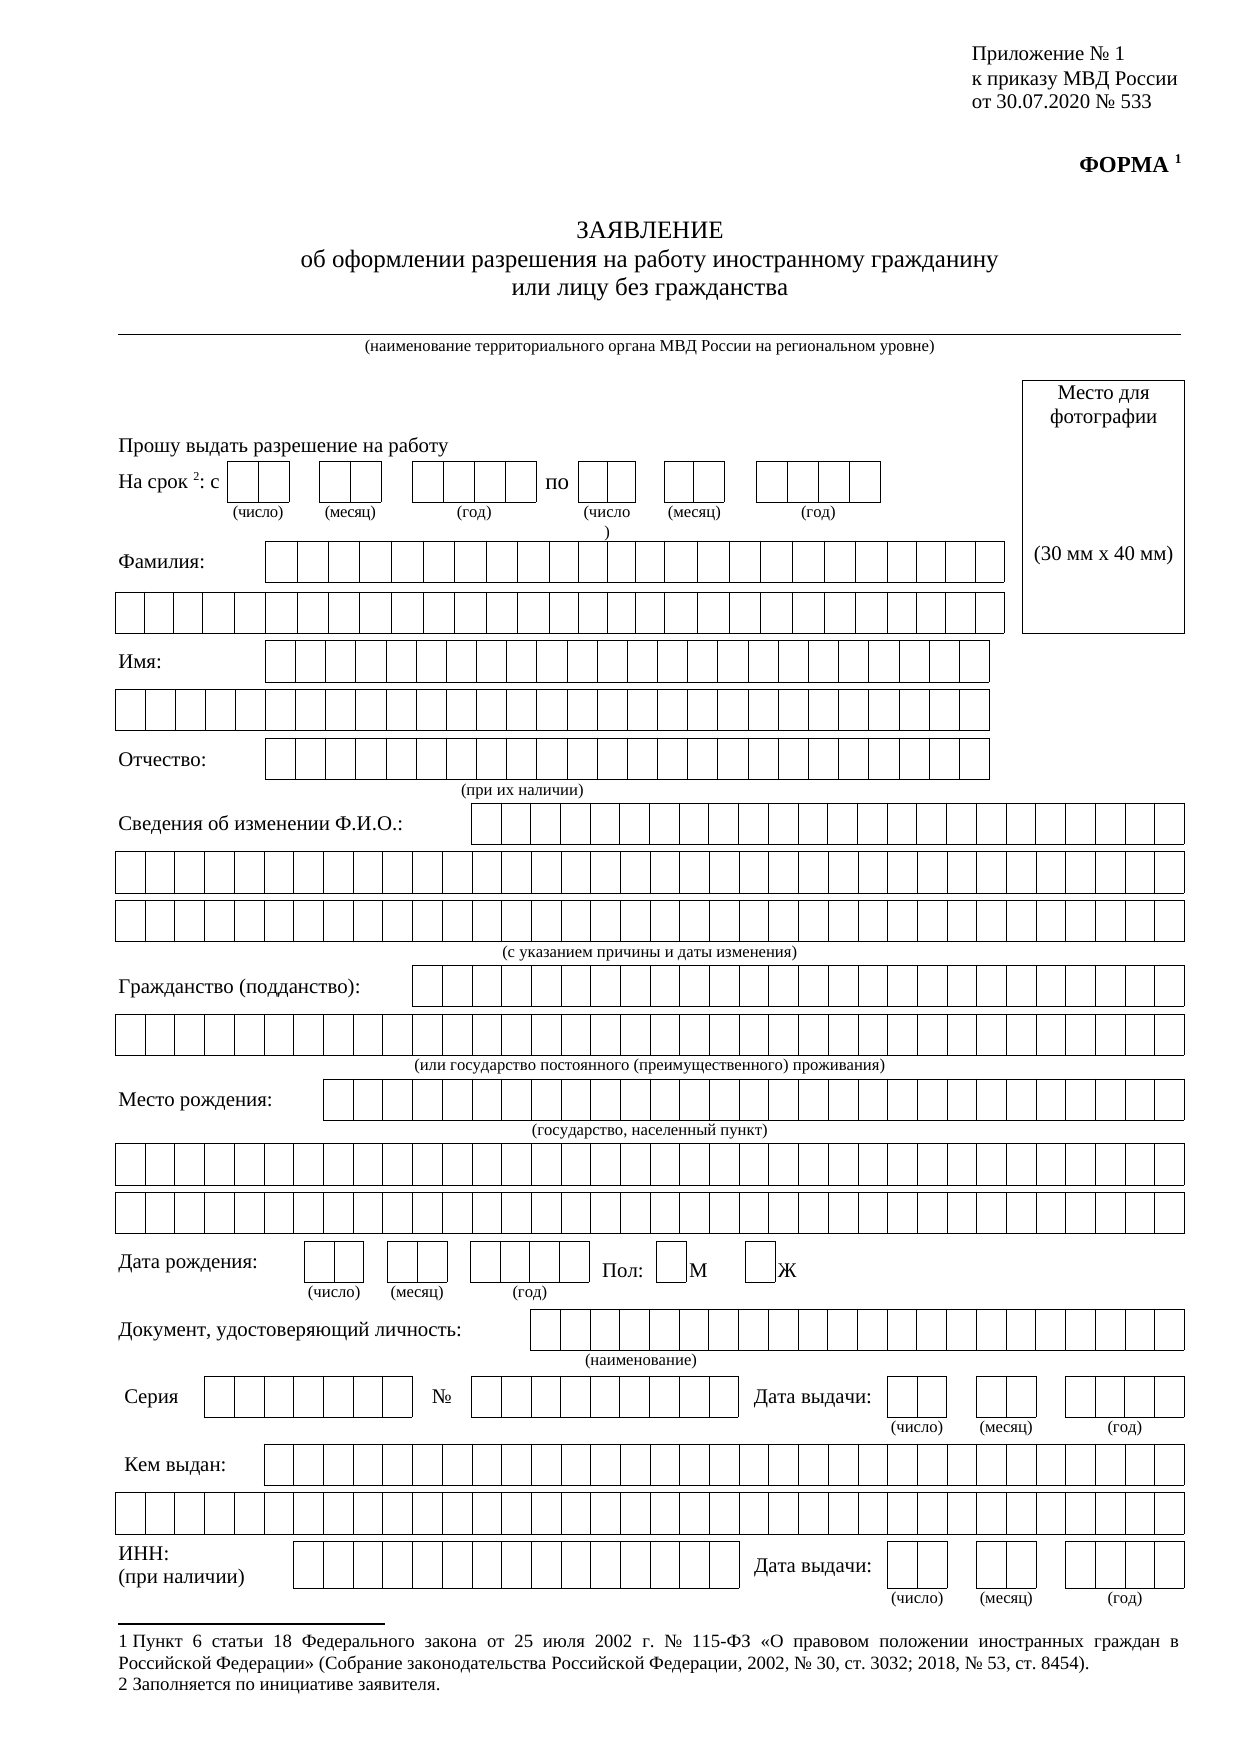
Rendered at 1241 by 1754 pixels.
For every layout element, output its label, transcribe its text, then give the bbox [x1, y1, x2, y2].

table_header [1126, 1542, 1154, 1588]
table_header [532, 1193, 561, 1233]
table_cell Прошу выдать разрешение на работу [115, 428, 1004, 461]
table_header [443, 1542, 472, 1588]
table_cell [444, 462, 474, 502]
table_header [680, 804, 708, 844]
table_header [383, 1445, 412, 1485]
table_header [1155, 1080, 1184, 1120]
table_header [532, 1445, 561, 1485]
table_header [472, 804, 501, 844]
table_header [839, 739, 868, 779]
table_header [869, 739, 899, 779]
table_header [324, 1542, 353, 1588]
table_header [383, 1377, 412, 1417]
table_header [1066, 1193, 1095, 1233]
text Пункт 6 статьи 18 Федерального закона от 25 июля 2002 г. № 115-ФЗ «О правовом положении иностранных граждан в Российской Федерации» (Собрание законодательства Российской Федерации, 2002, № 30, ст. 3032; 2018, № 53, ст. 8454). [118, 1630, 1181, 1673]
table_header [769, 1015, 798, 1055]
table_header [657, 1242, 686, 1282]
table_header [205, 852, 234, 893]
table_header [680, 1015, 709, 1055]
table_cell [620, 1418, 649, 1436]
table_header [532, 1493, 561, 1533]
table_cell [174, 593, 202, 633]
table_cell [266, 690, 295, 730]
table_header [1066, 852, 1095, 893]
table_cell [579, 462, 607, 502]
table_cell [264, 1418, 293, 1436]
table_header [568, 739, 597, 779]
table_cell [146, 690, 175, 730]
table_header [918, 901, 947, 941]
table_cell [203, 593, 234, 633]
table_header [1037, 1541, 1065, 1588]
table_header [1036, 1310, 1065, 1350]
table_header [1126, 1493, 1154, 1533]
table_header [417, 739, 446, 779]
table_header [1096, 1144, 1125, 1184]
table_header [651, 901, 679, 941]
table_cell [1023, 461, 1184, 502]
table_cell [293, 1418, 323, 1436]
table_header [930, 739, 959, 779]
table_header [1037, 1493, 1065, 1533]
table_header [918, 1015, 947, 1055]
table_header [977, 1310, 1006, 1350]
table_cell [364, 1282, 387, 1301]
table_header [1037, 1015, 1065, 1055]
text ЗАЯВЛЕНИЕ об оформлении разрешения на работу иностранному гражданину или лицу без гражданства [118, 215, 1181, 301]
table_header [859, 1144, 887, 1184]
table_cell [145, 593, 173, 633]
table_header [1066, 1310, 1095, 1350]
table_header Пол: [590, 1241, 656, 1282]
table_header [1096, 966, 1125, 1006]
table_header [294, 1445, 323, 1485]
table_header [502, 966, 531, 1006]
table_header [1007, 852, 1036, 893]
table_header [1066, 804, 1095, 844]
table_header [829, 1144, 858, 1184]
table_cell [471, 1418, 501, 1436]
table_header [718, 739, 748, 779]
table_cell [869, 690, 899, 730]
table_header [740, 1493, 768, 1533]
table_cell [475, 462, 505, 502]
table_header [658, 739, 687, 779]
table_header [591, 966, 620, 1006]
table_header [116, 1193, 145, 1233]
table_header [562, 1493, 590, 1533]
table_header Дата выдачи: [739, 1376, 887, 1417]
table_header [960, 641, 989, 682]
table_header [769, 901, 798, 941]
table_header [502, 1445, 531, 1485]
table_header [591, 1080, 620, 1120]
table_header [443, 1445, 472, 1485]
table_cell [688, 690, 717, 730]
table_header [740, 1015, 768, 1055]
table_header [948, 901, 976, 941]
table_header [532, 1015, 561, 1055]
table_header [709, 1310, 738, 1350]
table_header [235, 1015, 264, 1055]
table_header [1037, 1376, 1065, 1417]
table_cell [1036, 1417, 1065, 1436]
table_cell [387, 690, 416, 730]
table_header [680, 1377, 709, 1417]
table_cell [360, 542, 391, 582]
table_header [265, 1377, 293, 1417]
table_cell [900, 690, 929, 730]
table_header [1037, 1144, 1065, 1184]
table_header [443, 1015, 472, 1055]
table_header [146, 1144, 174, 1184]
table_cell [204, 1418, 234, 1436]
table_header [473, 1493, 501, 1533]
table_header [1125, 1377, 1154, 1417]
table_cell [568, 690, 597, 730]
table_header [501, 1242, 529, 1282]
table_cell [234, 1418, 264, 1436]
table_header [1155, 1144, 1184, 1184]
table_header [502, 1015, 531, 1055]
table_header [709, 804, 738, 844]
table_header [710, 1445, 739, 1485]
table_cell (число) [228, 503, 289, 541]
table_cell [115, 682, 989, 689]
table_cell (год) [1065, 1589, 1184, 1607]
table_header [383, 901, 412, 941]
table_header [537, 641, 567, 682]
table_header Отчество: [115, 738, 265, 779]
table_cell [880, 502, 1004, 541]
table_header [680, 1144, 709, 1184]
table_header [354, 1080, 382, 1120]
table_cell [946, 542, 975, 582]
table_header [562, 1542, 590, 1588]
table_header [888, 966, 917, 1006]
table_header [1096, 1493, 1125, 1533]
table_cell [116, 690, 145, 730]
table_header [266, 641, 295, 682]
table_header [859, 1493, 887, 1533]
table_cell [413, 462, 443, 502]
table_cell [665, 593, 697, 633]
table_header [175, 1144, 204, 1184]
table_cell [447, 690, 476, 730]
table_header [266, 739, 295, 779]
table_header [859, 1015, 887, 1055]
table_cell [761, 593, 792, 633]
table_header [530, 1242, 559, 1282]
table_cell [793, 593, 824, 633]
table_cell [698, 593, 729, 633]
table_header [977, 852, 1006, 893]
table_header [324, 1445, 353, 1485]
table_header [473, 1542, 501, 1588]
table_cell [518, 593, 549, 633]
table_header [235, 1377, 264, 1417]
text (с указанием причины и даты изменения) [118, 942, 1181, 961]
table_header [888, 1015, 917, 1055]
table_header Дата выдачи: [740, 1541, 887, 1588]
table_header [620, 804, 649, 844]
table_header Кем выдан: [115, 1444, 264, 1485]
table_header [472, 1377, 501, 1417]
table_header [858, 804, 887, 844]
table_cell [501, 1418, 531, 1436]
table_cell [518, 542, 549, 582]
table_header [1126, 804, 1154, 844]
table_header [417, 641, 446, 682]
table_header [448, 1241, 470, 1282]
table_header [620, 1310, 649, 1350]
table_cell [947, 1588, 976, 1607]
table_cell [579, 542, 607, 582]
table_header [829, 1193, 858, 1233]
table_header [1155, 1445, 1184, 1485]
table_cell [725, 461, 756, 502]
table_cell (число) [304, 1283, 363, 1301]
table_header [383, 1015, 412, 1055]
table_header [116, 901, 145, 941]
table_header [1007, 1493, 1036, 1533]
table_cell [1023, 428, 1184, 461]
table_header [413, 1080, 442, 1120]
table_header [799, 852, 828, 893]
table_header [888, 1493, 917, 1533]
table_header [354, 1445, 382, 1485]
table_header [116, 1144, 145, 1184]
table_header [1066, 966, 1095, 1006]
table_header [507, 641, 536, 682]
table_header [1155, 1193, 1184, 1233]
table_header [235, 1493, 264, 1533]
table_header [265, 901, 293, 941]
table_header [1096, 1310, 1125, 1350]
table_header Имя: [115, 640, 265, 682]
table_cell [856, 593, 887, 633]
table_header [829, 1493, 858, 1533]
table_cell [620, 1589, 650, 1607]
table_header [739, 804, 768, 844]
table_header [977, 1015, 1006, 1055]
table_header [562, 966, 590, 1006]
table_header [710, 1542, 739, 1588]
table_cell [455, 542, 486, 582]
table_cell [1004, 428, 1022, 461]
table_cell [115, 582, 1004, 592]
table_header [918, 1144, 947, 1184]
table_header [294, 1193, 323, 1233]
table_header [977, 804, 1006, 844]
table_cell [608, 542, 635, 582]
table_header [591, 1015, 620, 1055]
table_header [324, 1377, 353, 1417]
table_cell [745, 1283, 775, 1301]
table_header [900, 739, 929, 779]
table_cell (число) [887, 1418, 946, 1436]
table_header [710, 1193, 739, 1233]
table_header [740, 966, 768, 1006]
table_cell [946, 593, 975, 633]
table_header Ж [776, 1241, 834, 1282]
table_cell [917, 542, 945, 582]
table_cell [115, 1588, 293, 1607]
text Приложение № 1 к приказу МВД России от 30.07.2020 № 533 [972, 41, 1181, 113]
table_cell [930, 690, 959, 730]
table_cell [1004, 582, 1022, 592]
table_header [888, 1310, 916, 1350]
table_header [621, 1015, 650, 1055]
table_header [532, 1377, 560, 1417]
table_cell [417, 690, 446, 730]
table_header [175, 901, 204, 941]
table_header [829, 966, 858, 1006]
table_header [948, 1144, 976, 1184]
table_cell [724, 502, 756, 541]
table_cell [757, 462, 787, 502]
table_header [740, 852, 768, 893]
table_header М [687, 1241, 745, 1282]
table_cell (год) [1065, 1418, 1184, 1436]
table_header [175, 1193, 204, 1233]
table_header [749, 739, 778, 779]
table_header [1155, 1542, 1184, 1588]
table_header Серия [115, 1376, 204, 1417]
table_header [739, 1310, 768, 1350]
table_cell (число) [578, 503, 635, 541]
table_header [680, 1193, 709, 1233]
table_header [413, 1493, 442, 1533]
table_header [502, 1542, 531, 1588]
table_header [977, 1193, 1006, 1233]
table_cell [590, 1418, 619, 1436]
table_header Место рождения: [115, 1079, 323, 1120]
table_header [1096, 1445, 1125, 1485]
table_cell [881, 461, 1004, 502]
table_header [294, 1493, 323, 1533]
table_header [859, 852, 887, 893]
table_header [918, 1493, 947, 1533]
table_header [296, 641, 325, 682]
table_header [1037, 1445, 1065, 1485]
table_header [688, 641, 717, 682]
table_header [977, 1445, 1006, 1485]
table_header [591, 1542, 620, 1588]
table_header [413, 1193, 442, 1233]
table_header [621, 1493, 650, 1533]
table_cell [856, 542, 887, 582]
table_header [918, 1080, 947, 1120]
table_header [918, 1193, 947, 1233]
table_header [591, 1377, 619, 1417]
table_cell [679, 1589, 709, 1607]
table_cell Фамилия: [115, 541, 265, 582]
table_cell [236, 690, 265, 730]
table_header [839, 641, 868, 682]
table_cell [635, 502, 664, 541]
table_header [869, 641, 899, 682]
table_cell [266, 542, 297, 582]
table_header [305, 1242, 334, 1282]
table_header [1007, 1445, 1036, 1485]
table_cell (год) [470, 1283, 589, 1301]
table_header [888, 1542, 917, 1588]
table_cell [709, 1417, 887, 1436]
table_header [977, 1377, 1006, 1417]
table_header [116, 1015, 145, 1055]
table_header [977, 1493, 1006, 1533]
table_header [1155, 1493, 1184, 1533]
table_header [1066, 1080, 1095, 1120]
table_header [651, 1193, 679, 1233]
table_header [383, 1493, 412, 1533]
table_cell [326, 690, 355, 730]
table_header [383, 852, 412, 893]
table_header [1066, 1377, 1095, 1417]
table_header [443, 966, 472, 1006]
table_header [1155, 1377, 1184, 1417]
table_header [1155, 1310, 1184, 1350]
table_header [799, 1493, 828, 1533]
table_header [265, 1493, 293, 1533]
table_header [591, 1310, 619, 1350]
table_header [562, 1445, 590, 1485]
table_header [473, 901, 501, 941]
table_header [1037, 852, 1065, 893]
table_header [294, 1377, 323, 1417]
table_cell [650, 1589, 679, 1607]
table_header [235, 901, 264, 941]
table_cell [323, 1418, 353, 1436]
table_header Документ, удостоверяющий личность: [115, 1309, 530, 1350]
table_header [1004, 380, 1022, 428]
table_header [948, 852, 976, 893]
table_header [888, 1445, 917, 1485]
table_header [1007, 966, 1036, 1006]
table_header [888, 901, 917, 941]
table_header [651, 1080, 679, 1120]
table_header [335, 1242, 363, 1282]
table_header [688, 739, 717, 779]
table_header [356, 641, 386, 682]
table_header [413, 1015, 442, 1055]
table_header [829, 1445, 858, 1485]
table_header [1155, 901, 1184, 941]
table_header [1155, 852, 1184, 893]
table_cell [579, 593, 607, 633]
table_cell [550, 542, 578, 582]
table_cell [506, 462, 536, 502]
table_header [502, 901, 531, 941]
table_header [1037, 966, 1065, 1006]
table_header [888, 1193, 917, 1233]
table_header [354, 1144, 382, 1184]
table_header [413, 852, 442, 893]
table_header [859, 1080, 887, 1120]
table_header [1037, 901, 1065, 941]
table_header [473, 1080, 501, 1120]
table_header [1126, 901, 1154, 941]
table_header [532, 1080, 561, 1120]
table_cell [412, 1589, 442, 1607]
table_header [651, 1542, 679, 1588]
table_cell по [537, 461, 578, 502]
table_header [324, 1015, 353, 1055]
table_header [651, 1493, 679, 1533]
table_header [680, 1310, 708, 1350]
table_cell [656, 1283, 686, 1301]
table_header [799, 1015, 828, 1055]
table_header [1007, 901, 1036, 941]
table_header [829, 901, 858, 941]
table_header [116, 852, 145, 893]
table_cell [115, 1417, 204, 1436]
table_cell [487, 542, 517, 582]
table_cell [353, 1589, 382, 1607]
table_cell [679, 1418, 709, 1436]
table_cell [289, 502, 319, 541]
table_header № [413, 1376, 471, 1417]
table_header [859, 1445, 887, 1485]
table_cell [550, 593, 578, 633]
table_header [779, 641, 808, 682]
table_header [1066, 1493, 1095, 1533]
table_header [562, 1080, 590, 1120]
table_header [115, 380, 1004, 428]
table_cell (месяц) [976, 1589, 1036, 1607]
table_header [265, 852, 293, 893]
table_header [1007, 1310, 1035, 1350]
table_header [561, 1310, 590, 1350]
table_header [562, 1015, 590, 1055]
table_header [235, 1193, 264, 1233]
table_cell [1005, 592, 1022, 633]
table_header [1096, 1015, 1125, 1055]
table_header [650, 804, 679, 844]
table_header [146, 852, 174, 893]
table_cell [115, 1282, 304, 1301]
table_header [1066, 1445, 1095, 1485]
table_cell [976, 593, 1004, 633]
table_cell [351, 462, 381, 502]
table_header [598, 739, 627, 779]
table_cell [960, 690, 989, 730]
table_header [387, 739, 416, 779]
table_cell [392, 542, 423, 582]
table_header [769, 1493, 798, 1533]
table_cell [739, 1588, 887, 1607]
table_cell [176, 690, 205, 730]
table_header [799, 901, 828, 941]
table_cell (30 мм х 40 мм) [1023, 541, 1184, 582]
table_header [621, 966, 650, 1006]
table_header [562, 901, 590, 941]
table_header [294, 1144, 323, 1184]
table_header [532, 966, 561, 1006]
table_header [205, 1015, 234, 1055]
table_header [447, 641, 476, 682]
table_header [235, 852, 264, 893]
table_header [620, 1377, 649, 1417]
table_header [918, 1377, 946, 1417]
table_cell [636, 542, 664, 582]
table_header [960, 739, 989, 779]
table_cell [382, 461, 412, 502]
table_header [680, 1493, 709, 1533]
table_header [859, 1193, 887, 1233]
table_cell [206, 690, 235, 730]
table_header [532, 1542, 561, 1588]
table_header [591, 901, 620, 941]
table_header [621, 852, 650, 893]
text (при их наличии) [461, 780, 989, 798]
table_header [769, 966, 798, 1006]
table_header [977, 901, 1006, 941]
table_header [710, 1377, 738, 1417]
table_header [828, 1310, 857, 1350]
table_cell [698, 542, 729, 582]
table_header [473, 1445, 501, 1485]
table_cell [383, 1418, 412, 1436]
table_header [859, 901, 887, 941]
table_header [710, 1015, 739, 1055]
table_header [294, 1015, 323, 1055]
table_cell (месяц) [319, 503, 381, 541]
table_header [621, 1080, 650, 1120]
table_header [918, 1445, 947, 1485]
table_header [1066, 1015, 1095, 1055]
table_header [948, 1445, 976, 1485]
table_cell (год) [756, 503, 880, 541]
table_header [888, 1144, 917, 1184]
table_cell [392, 593, 423, 633]
table_header [413, 1542, 442, 1588]
table_cell [116, 593, 144, 633]
table_header [175, 852, 204, 893]
table_header [651, 1015, 679, 1055]
table_header [562, 1144, 590, 1184]
table_header [1036, 804, 1065, 844]
table_header [1126, 1080, 1154, 1120]
table_header [560, 1242, 589, 1282]
table_header [680, 1080, 709, 1120]
table_header [947, 1376, 976, 1417]
table_header [1007, 1015, 1036, 1055]
table_header [324, 852, 353, 893]
table_header [710, 966, 739, 1006]
table_header [900, 641, 929, 682]
table_header [1096, 1193, 1125, 1233]
table_cell [1004, 502, 1022, 541]
table_header [205, 1377, 234, 1417]
table_cell [477, 690, 506, 730]
table_header [621, 1193, 650, 1233]
table_header [598, 641, 627, 682]
table_header [948, 1541, 976, 1588]
table_header [502, 1144, 531, 1184]
table_header [1096, 901, 1125, 941]
table_header [1126, 1310, 1154, 1350]
table_cell [628, 690, 657, 730]
table_header [948, 1493, 976, 1533]
table_header [740, 1080, 768, 1120]
table_header [354, 1493, 382, 1533]
table_header [799, 1144, 828, 1184]
table_cell [353, 1418, 382, 1436]
table_cell [793, 542, 824, 582]
table_cell [259, 462, 289, 502]
table_cell (месяц) [976, 1418, 1036, 1436]
table_header [1155, 804, 1184, 844]
table_header [326, 641, 355, 682]
table_header [502, 852, 531, 893]
table_header [828, 804, 857, 844]
table_header [1126, 1144, 1154, 1184]
table_header [1096, 1377, 1124, 1417]
table_cell [888, 593, 916, 633]
table_header [1007, 1144, 1036, 1184]
table_header [443, 1493, 472, 1533]
table_header [473, 1015, 501, 1055]
table_header [680, 852, 709, 893]
table_header Сведения об изменении Ф.И.О.: [115, 803, 471, 844]
table_cell [779, 690, 808, 730]
text (или государство постоянного (преимущественного) проживания) [118, 1056, 1181, 1074]
table_cell [825, 542, 855, 582]
table_header [356, 739, 386, 779]
table_header [1126, 966, 1154, 1006]
table_cell [412, 1417, 471, 1436]
table_cell [1023, 592, 1184, 633]
table_cell [424, 542, 454, 582]
table_header [473, 1193, 501, 1233]
table_cell [293, 1589, 323, 1607]
table_cell [1005, 541, 1022, 582]
table_header [650, 1377, 679, 1417]
table_header [740, 901, 768, 941]
table_cell [228, 462, 258, 502]
table_cell (месяц) [387, 1283, 447, 1301]
table_header [1037, 1080, 1065, 1120]
table_header [502, 1377, 531, 1417]
table_header [413, 901, 442, 941]
table_cell [298, 593, 328, 633]
table_header [294, 1542, 323, 1588]
table_header [1066, 1542, 1095, 1588]
table_header [1096, 804, 1125, 844]
table_cell (число) [887, 1589, 947, 1607]
table_header [383, 1193, 412, 1233]
table_cell [976, 542, 1004, 582]
table_cell [658, 690, 687, 730]
table_header [977, 1542, 1006, 1588]
table_cell [819, 462, 849, 502]
table_cell [589, 1282, 656, 1301]
table_header [235, 1144, 264, 1184]
table_header [502, 1493, 531, 1533]
table_cell [850, 462, 880, 502]
table_cell [424, 593, 454, 633]
table_header [532, 852, 561, 893]
table_header [1007, 1193, 1036, 1233]
table_header [740, 1144, 768, 1184]
table_header [443, 1080, 472, 1120]
table_header [537, 739, 567, 779]
table_header [948, 1193, 976, 1233]
table_header [387, 641, 416, 682]
table_cell [590, 1589, 620, 1607]
table_header [443, 1193, 472, 1233]
table_header [829, 1080, 858, 1120]
table_header [628, 641, 657, 682]
table_cell [536, 502, 578, 541]
table_cell [383, 1589, 412, 1607]
table_header [917, 804, 946, 844]
table_header [531, 1310, 560, 1350]
table_header [413, 966, 442, 1006]
table_cell [946, 1417, 976, 1436]
table_header [769, 1080, 798, 1120]
table_header [443, 852, 472, 893]
table_header [324, 1080, 353, 1120]
table_cell [1004, 461, 1022, 502]
table_cell [356, 690, 386, 730]
table_cell [775, 1282, 834, 1301]
table_header [809, 739, 838, 779]
table_header [591, 1445, 620, 1485]
table_header [175, 1493, 204, 1533]
table_header [265, 1445, 293, 1485]
table_header [799, 1310, 827, 1350]
table_cell [608, 593, 635, 633]
table_header [354, 852, 382, 893]
table_header [265, 1193, 293, 1233]
table_header [650, 1310, 679, 1350]
table_header [740, 1445, 768, 1485]
table_header [1126, 1445, 1154, 1485]
table_header [858, 1310, 887, 1350]
table_cell [290, 461, 319, 502]
table_cell [381, 502, 412, 541]
table_header [680, 1542, 709, 1588]
table_header [888, 1377, 917, 1417]
table_header [477, 739, 506, 779]
table_header [918, 852, 947, 893]
text (наименование территориального органа МВД России на региональном уровне) [118, 335, 1181, 355]
table_cell (месяц) [664, 503, 724, 541]
table_cell [598, 690, 627, 730]
table_header [710, 1493, 739, 1533]
table_cell [1036, 1588, 1065, 1607]
table_header [418, 1242, 447, 1282]
table_header [829, 1015, 858, 1055]
table_header [413, 1445, 442, 1485]
table_cell [115, 502, 227, 541]
table_header [591, 1193, 620, 1233]
table_header [740, 1193, 768, 1233]
table_cell [761, 542, 792, 582]
table_cell [749, 690, 778, 730]
table_header [799, 1080, 828, 1120]
table_header [1155, 1015, 1184, 1055]
table_header [917, 1310, 946, 1350]
table_header [532, 901, 561, 941]
table_cell [917, 593, 945, 633]
table_cell На срок : с [115, 461, 227, 502]
table_header [651, 966, 679, 1006]
table_header [977, 1080, 1006, 1120]
table_header [116, 1493, 145, 1533]
table_cell [825, 593, 855, 633]
table_header [265, 1015, 293, 1055]
table_header [364, 1241, 387, 1282]
table_header Место для фотографии [1023, 381, 1184, 428]
table_header [205, 901, 234, 941]
table_header [1126, 852, 1154, 893]
table_header [294, 852, 323, 893]
table_header [146, 1015, 174, 1055]
table_cell [298, 542, 328, 582]
table_header [829, 852, 858, 893]
table_header [324, 1193, 353, 1233]
table_header [621, 901, 650, 941]
table_header [977, 1144, 1006, 1184]
table_header [354, 1015, 382, 1055]
table_header [718, 641, 748, 682]
table_cell [235, 593, 265, 633]
table_cell [320, 462, 350, 502]
table_cell [718, 690, 748, 730]
table_cell [636, 461, 664, 502]
table_cell [608, 462, 635, 502]
table_header [710, 1144, 739, 1184]
table_header [1096, 852, 1125, 893]
table_header [1066, 1144, 1095, 1184]
table_header ИНН: (при наличии) [115, 1541, 293, 1588]
table_header [561, 1377, 590, 1417]
table_cell [560, 1418, 590, 1436]
table_header [1126, 1015, 1154, 1055]
table_header [561, 804, 590, 844]
table_cell [888, 542, 916, 582]
table_header [443, 901, 472, 941]
table_header [502, 1193, 531, 1233]
table_header [769, 852, 798, 893]
table_header [746, 1242, 775, 1282]
table_cell [360, 593, 391, 633]
table_header [383, 1542, 412, 1588]
table_header [769, 1310, 798, 1350]
table_header [769, 1193, 798, 1233]
table_header [265, 1144, 293, 1184]
table_header [296, 739, 325, 779]
table_header [947, 1310, 976, 1350]
table_header [621, 1445, 650, 1485]
text (государство, населенный пункт) [118, 1120, 1181, 1139]
table_cell [447, 1282, 470, 1301]
table_header [175, 1015, 204, 1055]
table_header [471, 1242, 500, 1282]
table_header [888, 804, 916, 844]
table_cell [839, 690, 868, 730]
table_header [680, 966, 709, 1006]
table_header [1007, 1080, 1036, 1120]
table_header [799, 1193, 828, 1233]
table_header [473, 966, 501, 1006]
table_cell [266, 593, 297, 633]
table_header [532, 1144, 561, 1184]
table_header [651, 1445, 679, 1485]
table_header [502, 804, 530, 844]
table_header [779, 739, 808, 779]
table_header [324, 1493, 353, 1533]
table_cell [329, 542, 359, 582]
table_header [947, 804, 976, 844]
table_header [799, 1445, 828, 1485]
table_header [1066, 901, 1095, 941]
table_header [799, 966, 828, 1006]
table_header [1037, 1193, 1065, 1233]
table_header [918, 966, 947, 1006]
text ФОРМА [118, 151, 1181, 177]
text (наименование) [585, 1351, 1181, 1369]
table_cell [531, 1589, 561, 1607]
table_cell [442, 1589, 472, 1607]
table_header [948, 1080, 976, 1120]
table_header [383, 1080, 412, 1120]
table_cell [636, 593, 664, 633]
table_header [658, 641, 687, 682]
table_header [769, 804, 798, 844]
table_header [205, 1493, 234, 1533]
table_cell [329, 593, 359, 633]
table_cell [809, 690, 838, 730]
table_header [710, 852, 739, 893]
table_header [562, 852, 590, 893]
table_header [354, 1377, 382, 1417]
table_cell [730, 542, 760, 582]
table_header [146, 901, 174, 941]
table_header [710, 901, 739, 941]
table_header [568, 641, 597, 682]
table_header [507, 739, 536, 779]
table_cell [665, 462, 693, 502]
table_header [354, 1542, 382, 1588]
table_header [591, 852, 620, 893]
table_header [1007, 1542, 1036, 1588]
table_header [769, 1445, 798, 1485]
table_header [621, 1542, 650, 1588]
table_header [591, 1144, 620, 1184]
table_header [1007, 1377, 1036, 1417]
table_header [146, 1493, 174, 1533]
table_header [383, 1144, 412, 1184]
table_header [473, 1144, 501, 1184]
table_cell [296, 690, 325, 730]
table_cell [487, 593, 517, 633]
table_cell [686, 1282, 745, 1301]
table_header [710, 1080, 739, 1120]
table_cell [455, 593, 486, 633]
table_header [769, 1144, 798, 1184]
table_cell [709, 1589, 739, 1607]
table_cell [730, 593, 760, 633]
table_header [809, 641, 838, 682]
table_header [473, 852, 501, 893]
table_header [591, 804, 619, 844]
table_header [146, 1193, 174, 1233]
table_header [680, 1445, 709, 1485]
table_header [628, 739, 657, 779]
table_cell [501, 1589, 531, 1607]
table_header [294, 901, 323, 941]
table_header [651, 1144, 679, 1184]
table_header [1096, 1542, 1125, 1588]
table_header [1126, 1193, 1154, 1233]
table_header [948, 966, 976, 1006]
table_header [621, 1144, 650, 1184]
table_header [930, 641, 959, 682]
table_cell [665, 542, 697, 582]
table_header [1007, 804, 1035, 844]
table_cell [531, 1418, 560, 1436]
table_header [447, 739, 476, 779]
table_cell [649, 1418, 679, 1436]
table_header [749, 641, 778, 682]
table_header [354, 901, 382, 941]
table_header [888, 852, 917, 893]
table_header [888, 1080, 917, 1120]
table_header [1096, 1080, 1125, 1120]
table_cell [561, 1589, 590, 1607]
table_cell [1023, 582, 1184, 592]
table_cell [472, 1589, 501, 1607]
table_cell [788, 462, 818, 502]
table_cell [1023, 502, 1184, 541]
table_header [591, 1493, 620, 1533]
table_header [477, 641, 506, 682]
table_header [651, 852, 679, 893]
table_header [205, 1193, 234, 1233]
table_header [205, 1144, 234, 1184]
table_header [977, 966, 1006, 1006]
table_header Гражданство (подданство): [115, 965, 412, 1006]
table_header [413, 1144, 442, 1184]
table_cell [323, 1589, 353, 1607]
table_cell [694, 462, 724, 502]
table_header [859, 966, 887, 1006]
table_header [502, 1080, 531, 1120]
table_cell (год) [412, 503, 536, 541]
table_header [1155, 966, 1184, 1006]
table_header [531, 804, 560, 844]
table_header [326, 739, 355, 779]
table_header [562, 1193, 590, 1233]
table_header [324, 901, 353, 941]
table_header [948, 1015, 976, 1055]
table_header [388, 1242, 417, 1282]
table_header [799, 804, 827, 844]
table_header [918, 1542, 947, 1588]
table_header [443, 1144, 472, 1184]
table_header Дата рождения: [115, 1241, 304, 1282]
table_header [680, 901, 709, 941]
table_header [354, 1193, 382, 1233]
table_cell [537, 690, 567, 730]
table_cell [507, 690, 536, 730]
table_header [324, 1144, 353, 1184]
